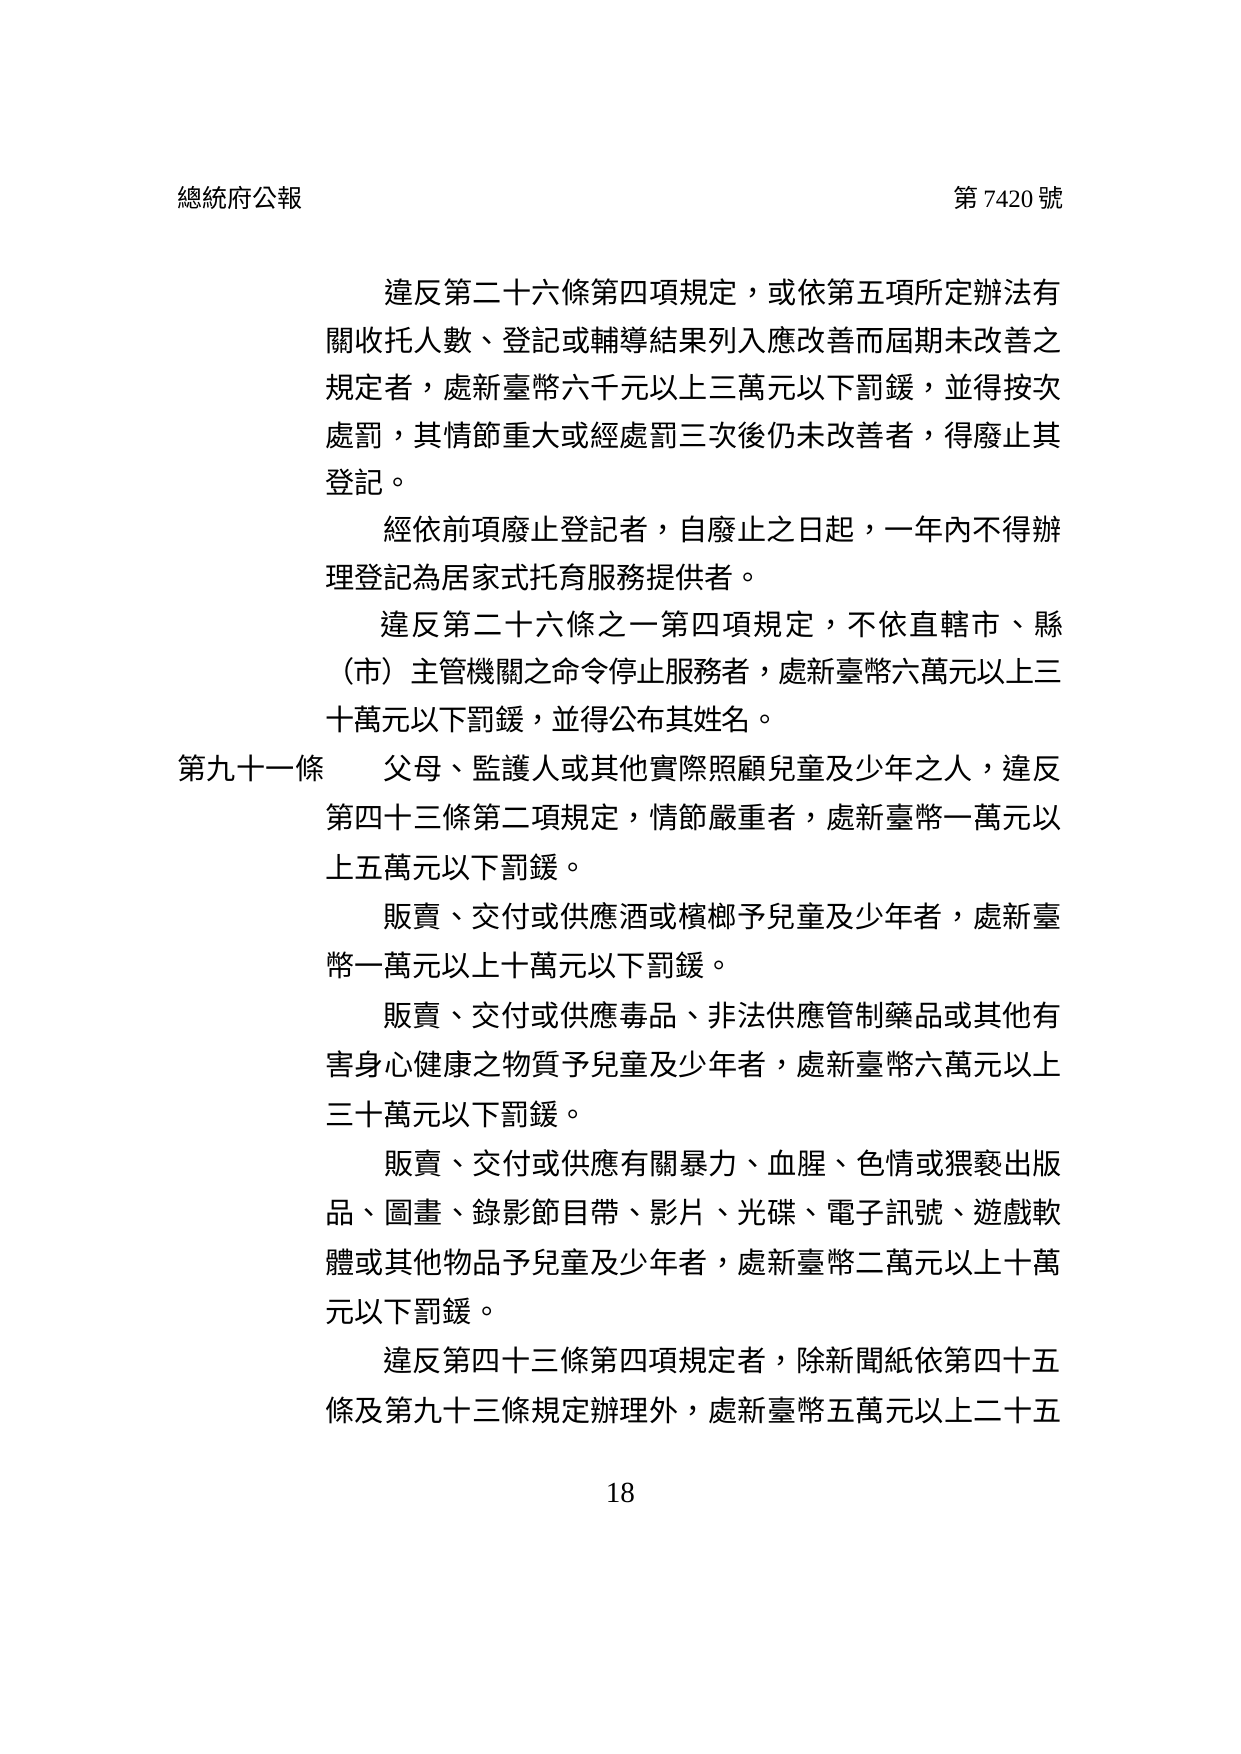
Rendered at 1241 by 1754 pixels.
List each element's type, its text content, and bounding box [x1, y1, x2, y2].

text 違反第四十三條第四項規定者，除新聞紙依第四十五條及第九十三條規定辦理外，處新臺幣五萬元以上二十五 [325, 1332, 1063, 1431]
text 第九十一條 父母、監護人或其他實際照顧兒童及少年之人，違反第四十三條第二項規定，情節嚴重者，處新臺幣一萬元以上五萬元以下罰鍰。 [177, 740, 1063, 888]
text 販賣、交付或供應有關暴力、血腥、色情或猥褻出版品、圖畫、錄影節目帶、影片、光碟、電子訊號、遊戲軟體或其他物品予兒童及少年者，處新臺幣二萬元以上十萬元以下罰鍰。 [325, 1135, 1063, 1332]
text 販賣、交付或供應毒品、非法供應管制藥品或其他有害身心健康之物質予兒童及少年者，處新臺幣六萬元以上三十萬元以下罰鍰。 [325, 987, 1063, 1135]
text 違反第二十六條之一第四項規定，不依直轄市、縣（市）主管機關之命令停止服務者，處新臺幣六萬元以上三十萬元以下罰鍰，並得公布其姓名。 [325, 598, 1063, 740]
text 經依前項廢止登記者，自廢止之日起，一年內不得辦理登記為居家式托育服務提供者。 [325, 503, 1063, 598]
text 販賣、交付或供應酒或檳榔予兒童及少年者，處新臺幣一萬元以上十萬元以下罰鍰。 [325, 888, 1063, 987]
text 違反第二十六條第四項規定，或依第五項所定辦法有關收托人數、登記或輔導結果列入應改善而屆期未改善之規定者，處新臺幣六千元以上三萬元以下罰鍰，並得按次處罰，其情節重大或經處罰三次後仍未改善者，得廢止其登記。 [325, 266, 1063, 503]
